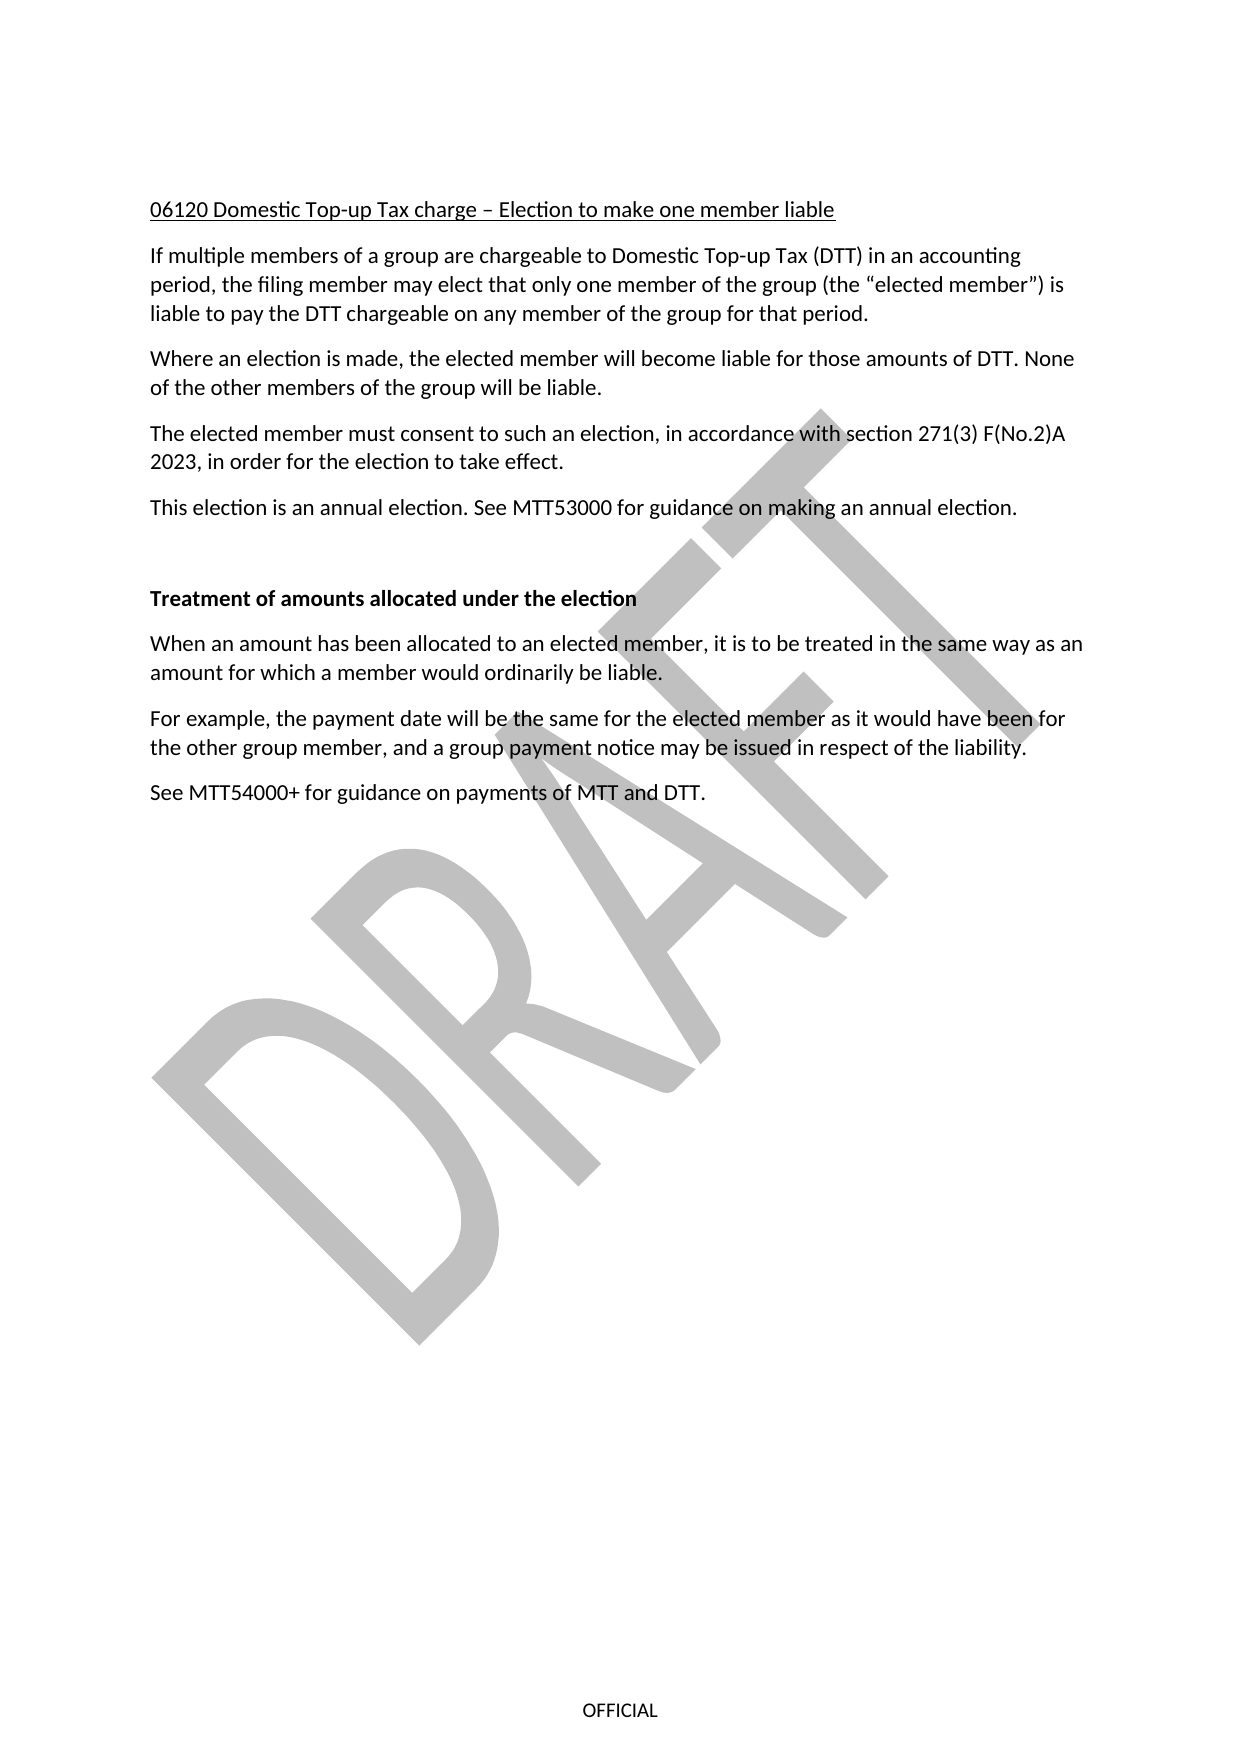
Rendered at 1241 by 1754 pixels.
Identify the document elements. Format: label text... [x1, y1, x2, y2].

text When an amount has been allocated to an elected member, it is to be treated in the same way as an amount for which a member would ordinarily be liable. [652, 629, 955, 686]
text Where an election is made, the elected member will become liable for those amounts of DTT. None of the other members of the group will be liable. [150, 344, 1090, 401]
text The elected member must consent to such an election, in accordance with section 271(3) F(No.2)A 2023, in order for the election to take effect. [817, 419, 1090, 476]
text When an amount has been allocated to an elected member, it is to be treated in the same way as an amount for which a member would ordinarily be liable. [150, 629, 651, 686]
text 06120 Domestic Top-up Tax charge – Election to make one member liable [150, 196, 1090, 223]
text For example, the payment date will be the same for the elected member as it would have been for the other group member, and a group payment notice may be issued in respect of the liability. [776, 704, 1090, 761]
text See MTT54000+ for guidance on payments of MTT and DTT. [150, 778, 538, 806]
text The elected member must consent to such an election, in accordance with section 271(3) F(No.2)A 2023, in order for the election to take effect. [150, 419, 809, 476]
text For example, the payment date will be the same for the elected member as it would have been for the other group member, and a group payment notice may be issued in respect of the liability. [150, 704, 726, 761]
text [679, 584, 881, 612]
text See MTT54000+ for guidance on payments of MTT and DTT. [792, 778, 1090, 806]
text See MTT54000+ for guidance on payments of MTT and DTT. [627, 778, 771, 806]
text [902, 584, 1090, 612]
text If multiple members of a group are chargeable to Domestic Top-up Tax (DTT) in an accounting period, the filing member may elect that only one member of the group (the “elected member”) is liable to pay the DTT chargeable on any member of the group for that period. [150, 241, 1090, 327]
text This election is an annual election. See MTT53000 for guidance on making an annual election. [811, 493, 1090, 521]
text Treatment of amounts allocated under the election [150, 584, 644, 612]
text This election is an annual election. See MTT53000 for guidance on making an annual election. [150, 493, 735, 521]
text When an amount has been allocated to an elected member, it is to be treated in the same way as an amount for which a member would ordinarily be liable. [947, 629, 1090, 686]
text See MTT54000+ for guidance on payments of MTT and DTT. [556, 778, 612, 806]
